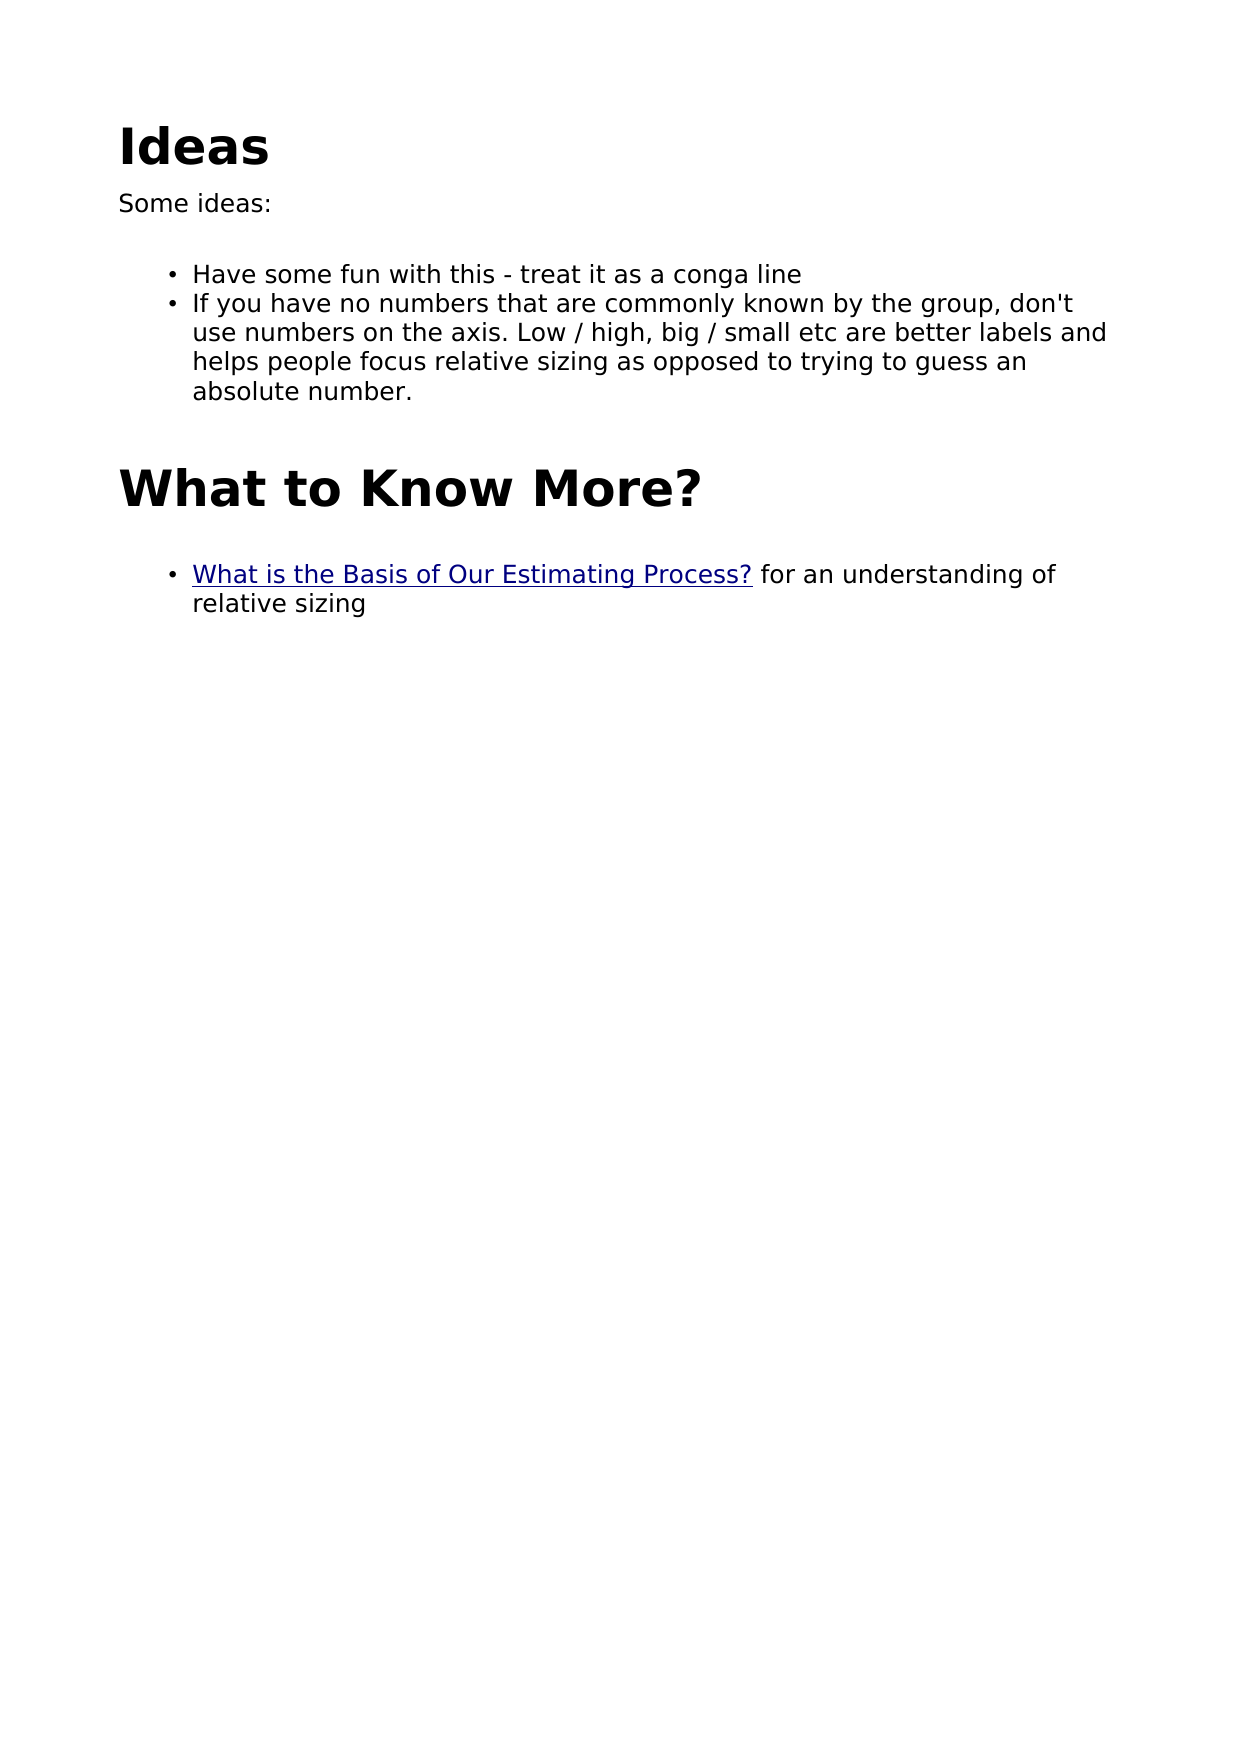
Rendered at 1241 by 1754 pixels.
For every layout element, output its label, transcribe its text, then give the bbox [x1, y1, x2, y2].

subtitle Ideas [118, 118, 1122, 176]
list Have some fun with this - treat it as a conga line [177, 260, 1122, 289]
list If you have no numbers that are commonly known by the group, don't use numbers on the axis. Low / high, big / small etc are better labels and helps people focus relative sizing as opposed to trying to guess an absolute number. [177, 289, 1122, 406]
subtitle What to Know More? [118, 460, 1122, 518]
list What is the Basis of Our Estimating Process? for an understanding of relative sizing [177, 561, 1122, 619]
text Some ideas: [118, 189, 1122, 218]
